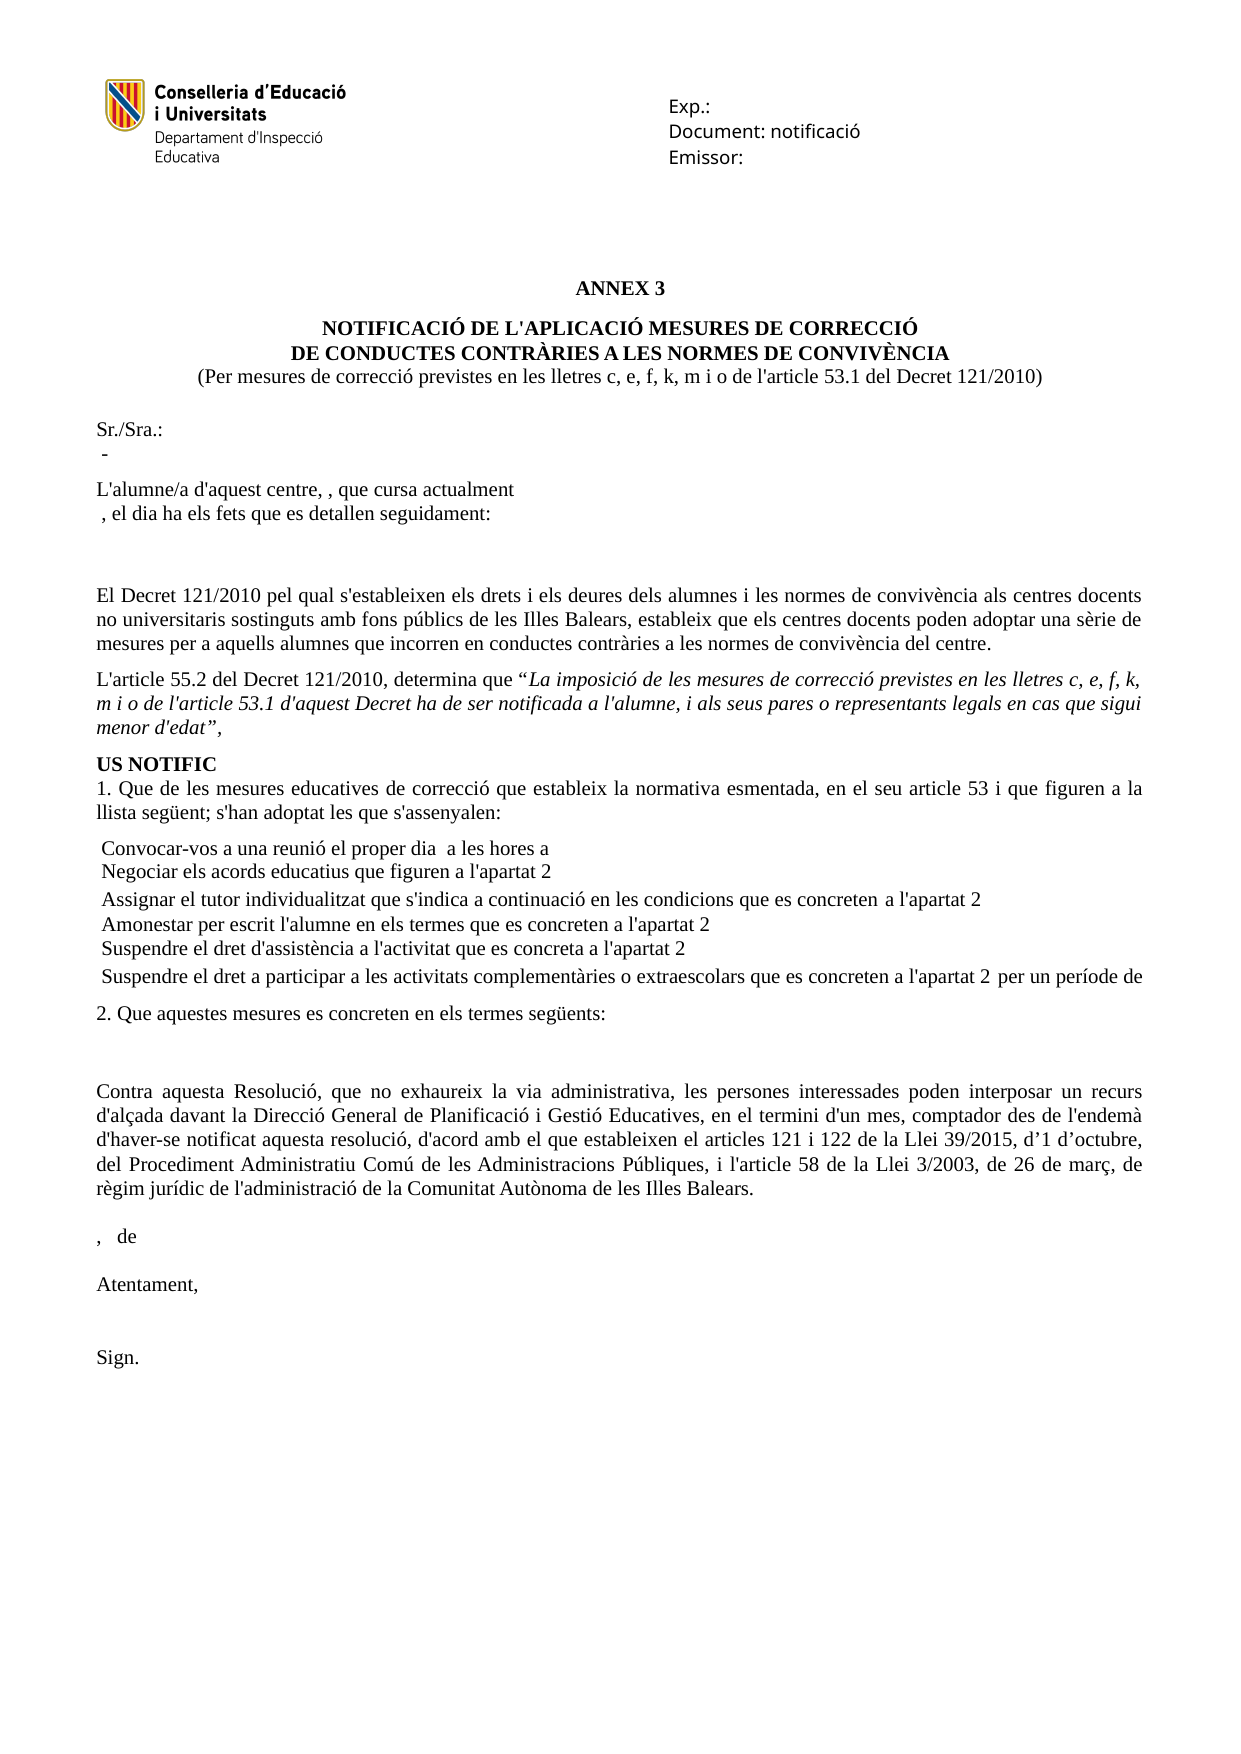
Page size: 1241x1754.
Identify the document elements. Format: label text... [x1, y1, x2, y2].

text US NOTIFIC [96, 751, 1144, 776]
text El Decret 121/2010 pel qual s'estableixen els drets i els deures dels alumnes i les normes de convivència als centres docents no universitaris sostinguts amb fons públics de les Illes Balears, estableix que els centres docents poden adoptar una sèrie de mesures per a aquells alumnes que incorren en conductes contràries a les normes de convivència del centre. [96, 583, 1144, 655]
text Suspendre el dret d'assistència a l'activitat que es concreta a l'apartat 2 [96, 936, 1144, 960]
text , el dia ha els fets que es detallen seguidament: [96, 501, 1144, 525]
text Convocar-vos a una reunió el proper dia a les hores a [96, 835, 1144, 859]
text Suspendre el dret a participar a les activitats complementàries o extraescolars que es concreten a l'apartat 2 per un període de [96, 960, 1144, 989]
text Sr./Sra.: [96, 417, 1144, 441]
text ANNEX 3 [96, 276, 1144, 300]
text 1. Que de les mesures educatives de correcció que estableix la normativa esmentada, en el seu article 53 i que figuren a la llista següent; s'han adoptat les que s'assenyalen: [96, 776, 1144, 824]
text Atentament, [96, 1272, 1144, 1296]
text 2. Que aquestes mesures es concreten en els termes següents: [96, 1001, 1144, 1025]
text DE CONDUCTES CONTRÀRIES A LES NORMES DE CONVIVÈNCIA [96, 340, 1144, 364]
text - [96, 441, 1144, 465]
text NOTIFICACIÓ DE L'APLICACIÓ MESURES DE CORRECCIÓ [96, 316, 1144, 340]
text Assignar el tutor individualitzat que s'indica a continuació en les condicions que es concreten a l'apartat 2 [96, 883, 1144, 912]
text Contra aquesta Resolució, que no exhaureix la via administrativa, les persones interessades poden interposar un recurs d'alçada davant la Direcció General de Planificació i Gestió Educatives, en el termini d'un mes, comptador des de l'endemà d'haver-se notificat aquesta resolució, d'acord amb el que estableixen el articles 121 i 122 de la Llei 39/2015, d’1 d’octubre, del Procediment Administratiu Comú de les Administracions Públiques, i l'article 58 de la Llei 3/2003, de 26 de març, de règim jurídic de l'administració de la Comunitat Autònoma de les Illes Balears. [96, 1079, 1144, 1199]
text Negociar els acords educatius que figuren a l'apartat 2 [96, 859, 1144, 883]
text L'alumne/a d'aquest centre, , que cursa actualment [96, 477, 1144, 501]
text , de [96, 1224, 1144, 1248]
picture [96, 75, 355, 168]
text Amonestar per escrit l'alumne en els termes que es concreten a l'apartat 2 [96, 912, 1144, 936]
text Sign. [96, 1345, 1144, 1369]
text (Per mesures de correcció previstes en les lletres c, e, f, k, m i o de l'article 53.1 del Decret 121/2010) [96, 364, 1144, 388]
text L'article 55.2 del Decret 121/2010, determina que “La imposició de les mesures de correcció previstes en les lletres c, e, f, k, m i o de l'article 53.1 d'aquest Decret ha de ser notificada a l'alumne, i als seus pares o representants legals en cas que sigui menor d'edat”, [96, 667, 1144, 739]
